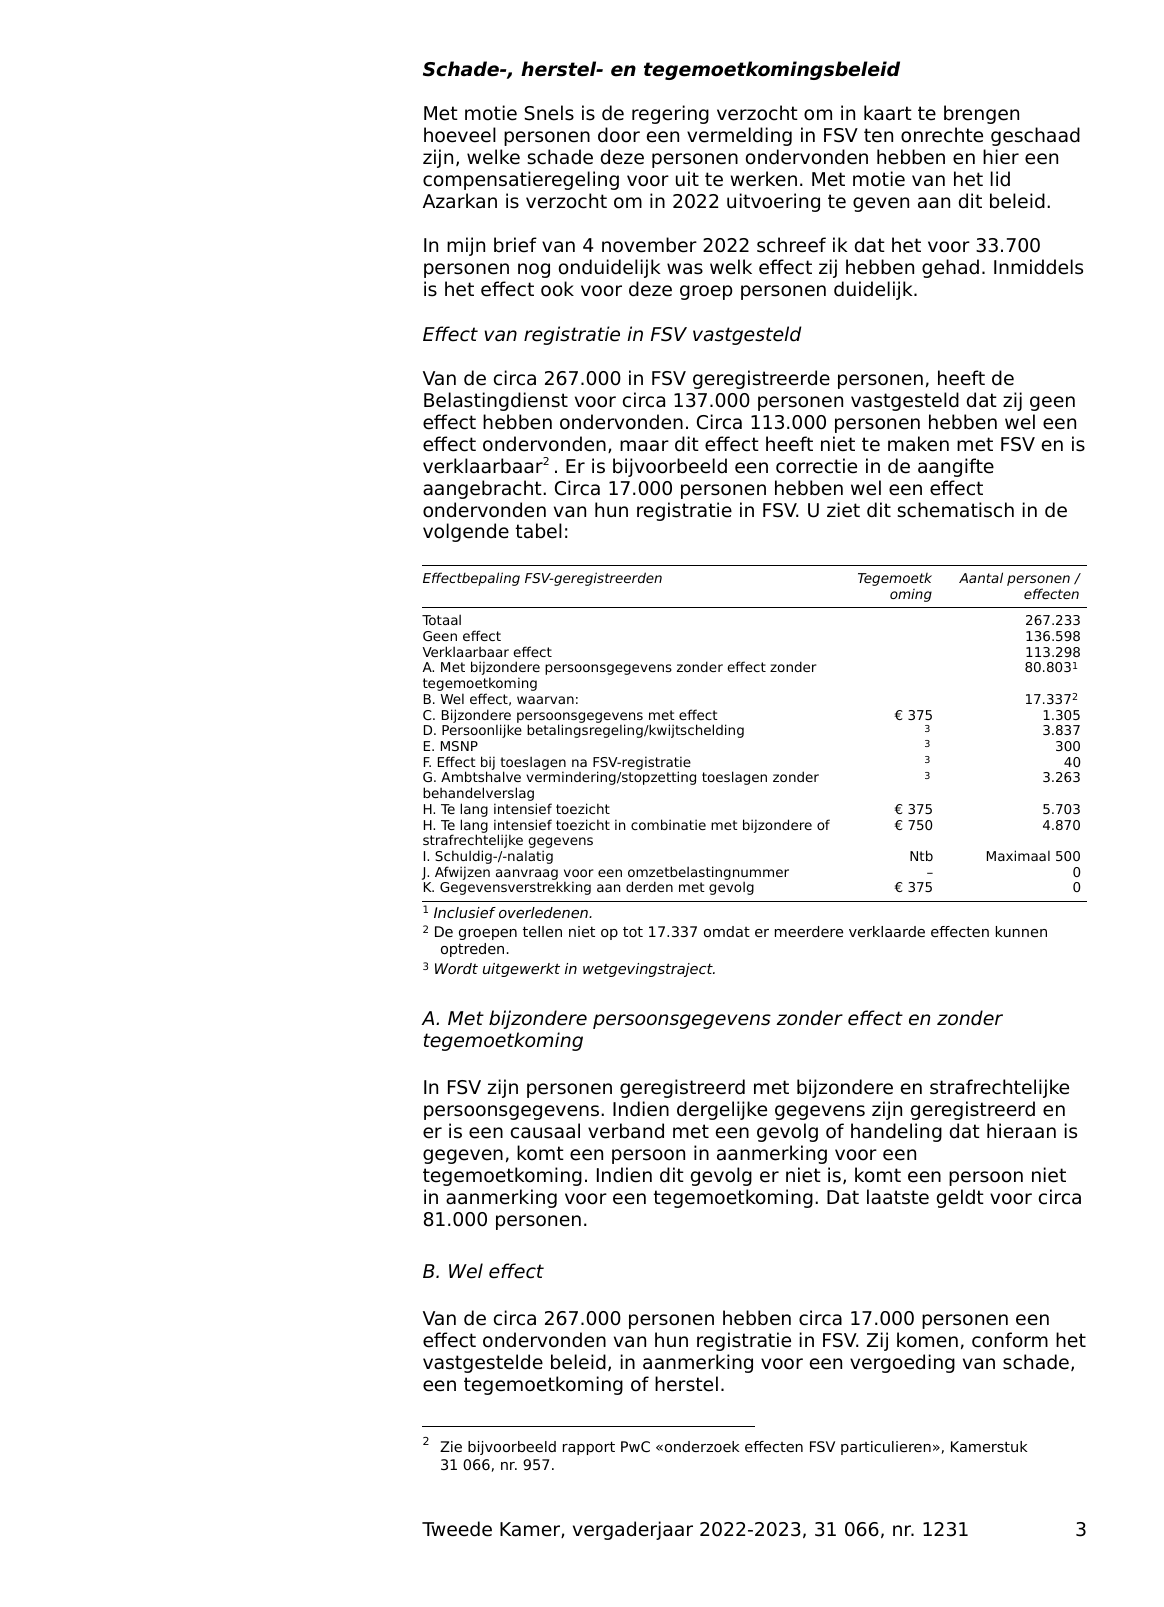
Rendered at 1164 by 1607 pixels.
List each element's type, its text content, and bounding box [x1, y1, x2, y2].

table_cell 136.598 [939, 629, 1087, 644]
table_cell C. Bijzondere persoonsgegevens met effect [422, 707, 850, 723]
table_cell [850, 692, 939, 707]
subtitle Effect van registratie in FSV vastgesteld [422, 323, 1087, 345]
table_cell 267.233 [939, 608, 1087, 629]
text Van de circa 267.000 personen hebben circa 17.000 personen een effect ondervonden van hun registratie in FSV. Zij komen, conform het vastgestelde beleid, in aanmerking voor een vergoeding van schade, een tegemoetkoming of herstel. [422, 1308, 1087, 1396]
text Met motie Snels is de regering verzocht om in kaart te brengen hoeveel personen door een vermelding in FSV ten onrechte geschaad zijn, welke schade deze personen ondervonden hebben en hier een compensatieregeling voor uit te werken. Met motie van het lid Azarkan is verzocht om in 2022 uitvoering te geven aan dit beleid. [422, 103, 1087, 213]
text Zie bijvoorbeeld rapport PwC «onderzoek effecten FSV particulieren», Kamerstuk 31 066, nr. 957. [422, 1435, 1087, 1474]
table_cell G. Ambtshalve vermindering/stopzetting toeslagen zonder behandelverslag [422, 770, 850, 802]
text In mijn brief van 4 november 2022 schreef ik dat het voor 33.700 personen nog onduidelijk was welk effect zij hebben gehad. Inmiddels is het effect ook voor deze groep personen duidelijk. [422, 235, 1087, 301]
table_cell Ntb [850, 849, 939, 864]
table_cell 0 [939, 880, 1087, 901]
table_header Tegemoetkoming [850, 566, 939, 607]
table_cell Totaal [422, 608, 850, 629]
table_cell F. Effect bij toeslagen na FSV-registratie [422, 755, 850, 770]
table_cell 3 [850, 755, 939, 770]
table_cell Maximaal 500 [939, 849, 1087, 864]
table_cell 3.263 [939, 770, 1087, 802]
table_cell H. Te lang intensief toezicht in combinatie met bijzondere of strafrechtelijke gegevens [422, 818, 850, 849]
table_cell 1.305 [939, 707, 1087, 723]
table_cell [850, 608, 939, 629]
table_cell 3.837 [939, 723, 1087, 739]
text Van de circa 267.000 in FSV geregistreerde personen, heeft de Belastingdienst voor circa 137.000 personen vastgesteld dat zij geen effect hebben ondervonden. Circa 113.000 personen hebben wel een effect ondervonden, maar dit effect heeft niet te maken met FSV en is verklaarbaar. Er is bijvoorbeeld een correctie in de aangifte aangebracht. Circa 17.000 personen hebben wel een effect ondervonden van hun registratie in FSV. U ziet dit schematisch in de volgende tabel: [422, 368, 1087, 543]
table_cell B. Wel effect, waarvan: [422, 692, 850, 707]
table_cell € 375 [850, 707, 939, 723]
text In FSV zijn personen geregistreerd met bijzondere en strafrechtelijke persoonsgegevens. Indien dergelijke gegevens zijn geregistreerd en er is een causaal verband met een gevolg of handeling dat hieraan is gegeven, komt een persoon in aanmerking voor een tegemoetkoming. Indien dit gevolg er niet is, komt een persoon niet in aanmerking voor een tegemoetkoming. Dat laatste geldt voor circa 81.000 personen. [422, 1077, 1087, 1231]
table_cell K. Gegevensverstrekking aan derden met gevolg [422, 880, 850, 901]
table_cell 5.703 [939, 802, 1087, 817]
table_cell Verklaarbaar effect [422, 644, 850, 660]
table_cell 3 [850, 770, 939, 802]
subtitle Schade-, herstel- en tegemoetkomingsbeleid [422, 59, 1087, 81]
table_cell D. Persoonlijke betalingsregeling/kwijtschelding [422, 723, 850, 739]
table_cell [850, 660, 939, 692]
table_cell 0 [939, 865, 1087, 880]
table_cell Geen effect [422, 629, 850, 644]
table_cell A. Met bijzondere persoonsgegevens zonder effect zonder tegemoetkoming [422, 660, 850, 692]
table_cell 17.3372 [939, 692, 1087, 707]
table_cell [850, 629, 939, 644]
table_cell 300 [939, 739, 1087, 754]
table_cell I. Schuldig-/-nalatig [422, 849, 850, 864]
table_cell 4.870 [939, 818, 1087, 849]
subtitle B. Wel effect [422, 1261, 1087, 1283]
table_cell E. MSNP [422, 739, 850, 754]
table_cell 40 [939, 755, 1087, 770]
table_header Aantal personen / effecten [939, 566, 1087, 607]
table_cell [850, 644, 939, 660]
table_cell € 750 [850, 818, 939, 849]
table_cell € 375 [850, 880, 939, 901]
table_cell 1 Inclusief overledenen. 2 De groepen tellen niet op tot 17.337 omdat er meerdere verklaarde effecten kunnen optreden. 3 Wordt uitgewerkt in wetgevingstraject. [422, 902, 1087, 978]
table_cell 113.298 [939, 644, 1087, 660]
table_cell J. Afwijzen aanvraag voor een omzetbelastingnummer [422, 865, 850, 880]
table_cell € 375 [850, 802, 939, 817]
subtitle A. Met bijzondere persoonsgegevens zonder effect en zonder tegemoetkoming [422, 1008, 1087, 1052]
table_cell H. Te lang intensief toezicht [422, 802, 850, 817]
table_cell 3 [850, 739, 939, 754]
table_cell – [850, 865, 939, 880]
table_header Effectbepaling FSV-geregistreerden [422, 566, 850, 607]
table_cell 3 [850, 723, 939, 739]
table_cell 80.8031 [939, 660, 1087, 692]
